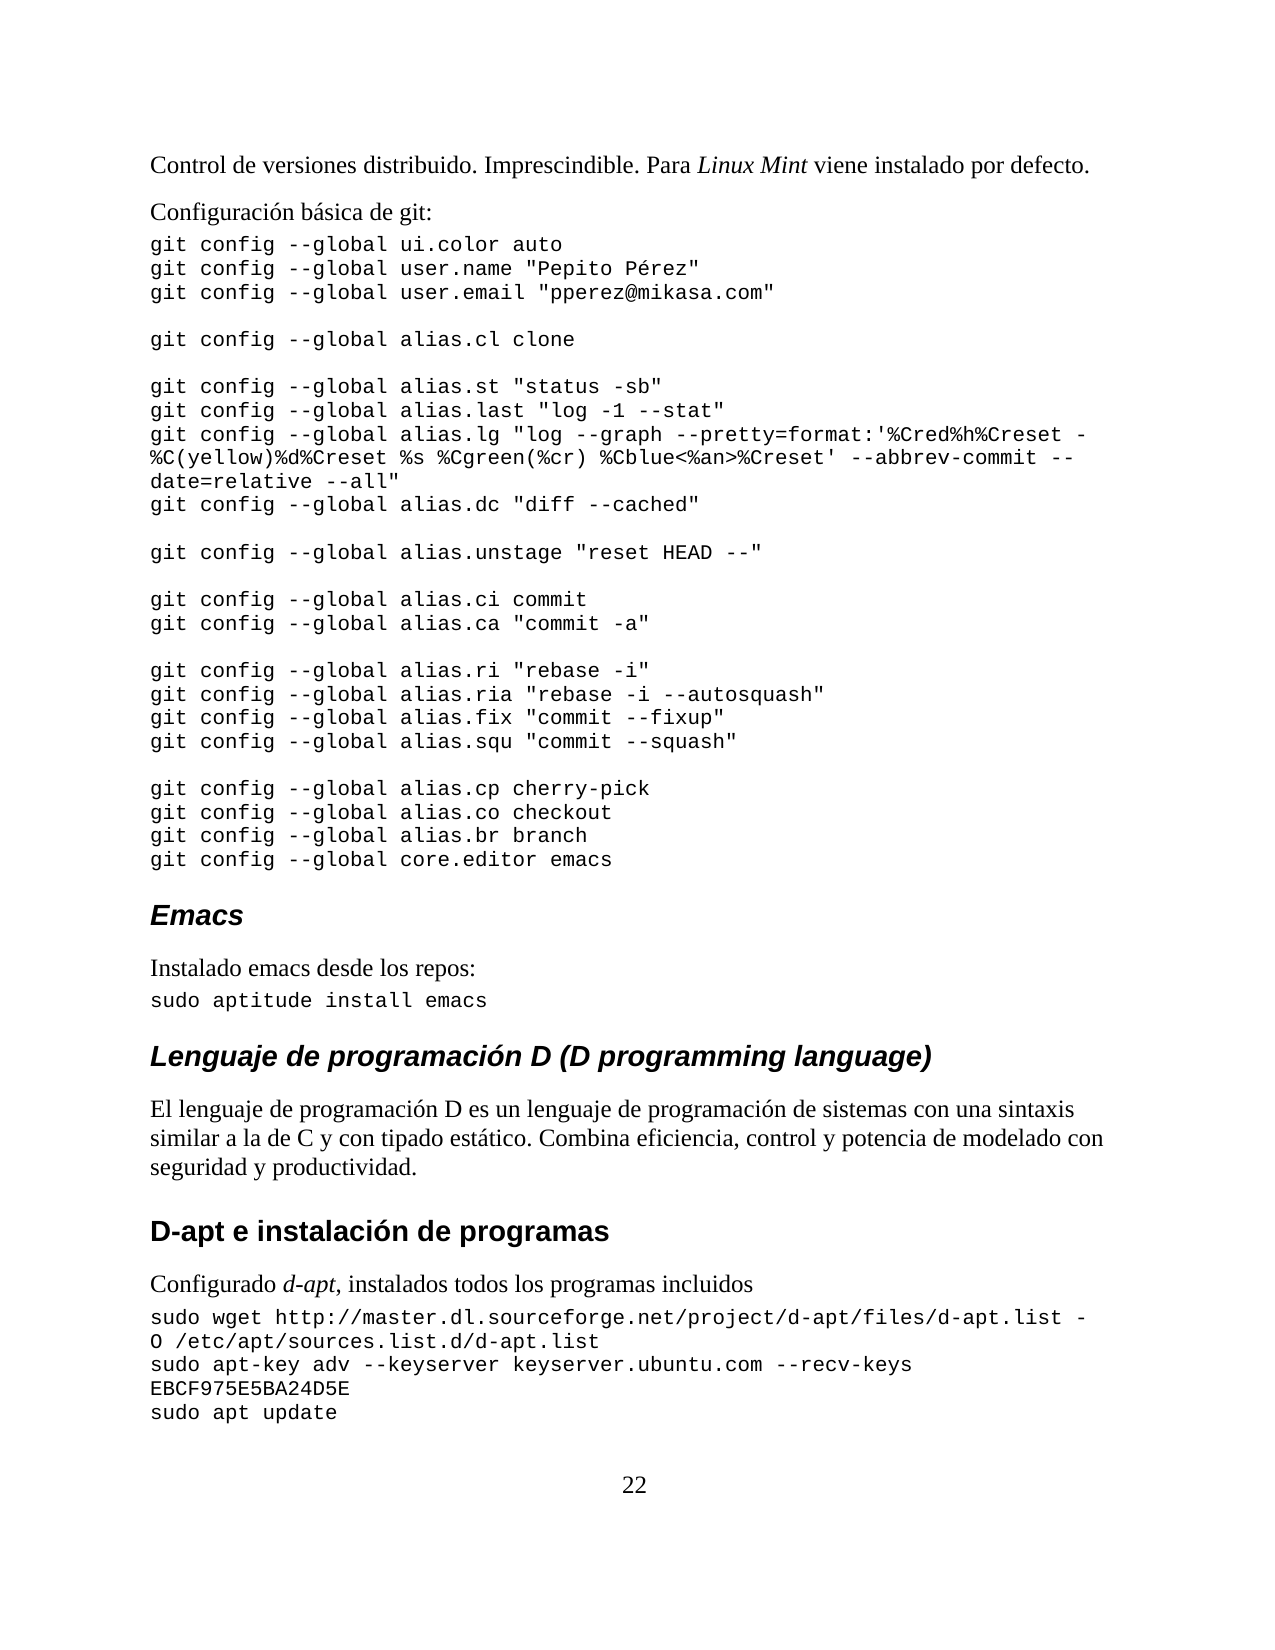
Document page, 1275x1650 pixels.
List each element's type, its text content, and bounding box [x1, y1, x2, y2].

text git config --global alias.squ "commit --squash" [150, 731, 1125, 754]
text Configurado d-apt, instalados todos los programas incluidos [150, 1269, 1125, 1298]
text git config --global user.name "Pepito Pérez" [150, 258, 1125, 282]
subtitle Lenguaje de programación D (D programming language) [150, 1039, 1125, 1073]
text sudo apt-key adv --keyserver keyserver.ubuntu.com --recv-keys EBCF975E5BA24D5E [150, 1354, 1125, 1402]
text git config --global core.editor emacs [150, 849, 1125, 873]
text git config --global alias.dc "diff --cached" [150, 494, 1125, 518]
text git config --global alias.br branch [150, 826, 1125, 849]
subtitle D-apt e instalación de programas [150, 1214, 1125, 1248]
text El lenguaje de programación D es un lenguaje de programación de sistemas con una sintaxis similar a la de C y con tipado estático. Combina eficiencia, control y potencia de modelado con seguridad y productividad. [150, 1094, 1125, 1180]
text git config --global alias.ca "commit -a" [150, 613, 1125, 636]
text git config --global alias.lg "log --graph --pretty=format:'%Cred%h%Creset -%C(yellow)%d%Creset %s %Cgreen(%cr) %Cblue<%an>%Creset' --abbrev-commit --date=relative --all" [150, 423, 1125, 494]
text git config --global alias.fix "commit --fixup" [150, 707, 1125, 731]
text sudo aptitude install emacs [150, 991, 1125, 1014]
subtitle Emacs [150, 898, 1125, 931]
text Control de versiones distribuido. Imprescindible. Para Linux Mint viene instalado por defecto. [150, 150, 1125, 179]
text git config --global alias.st "status -sb" [150, 376, 1125, 400]
text git config --global ui.color auto [150, 234, 1125, 258]
text git config --global alias.unstage "reset HEAD --" [150, 542, 1125, 565]
text git config --global user.email "pperez@mikasa.com" [150, 282, 1125, 305]
text git config --global alias.last "log -1 --stat" [150, 400, 1125, 423]
text git config --global alias.co checkout [150, 802, 1125, 826]
text git config --global alias.cl clone [150, 329, 1125, 353]
text sudo apt update [150, 1402, 1125, 1425]
text git config --global alias.ci commit [150, 589, 1125, 613]
text git config --global alias.ria "rebase -i --autosquash" [150, 684, 1125, 707]
text git config --global alias.ri "rebase -i" [150, 660, 1125, 684]
text sudo wget http://master.dl.sourceforge.net/project/d-apt/files/d-apt.list -O /etc/apt/sources.list.d/d-apt.list [150, 1307, 1125, 1354]
text Configuración básica de git: [150, 197, 1125, 225]
text Instalado emacs desde los repos: [150, 953, 1125, 982]
text git config --global alias.cp cherry-pick [150, 778, 1125, 802]
